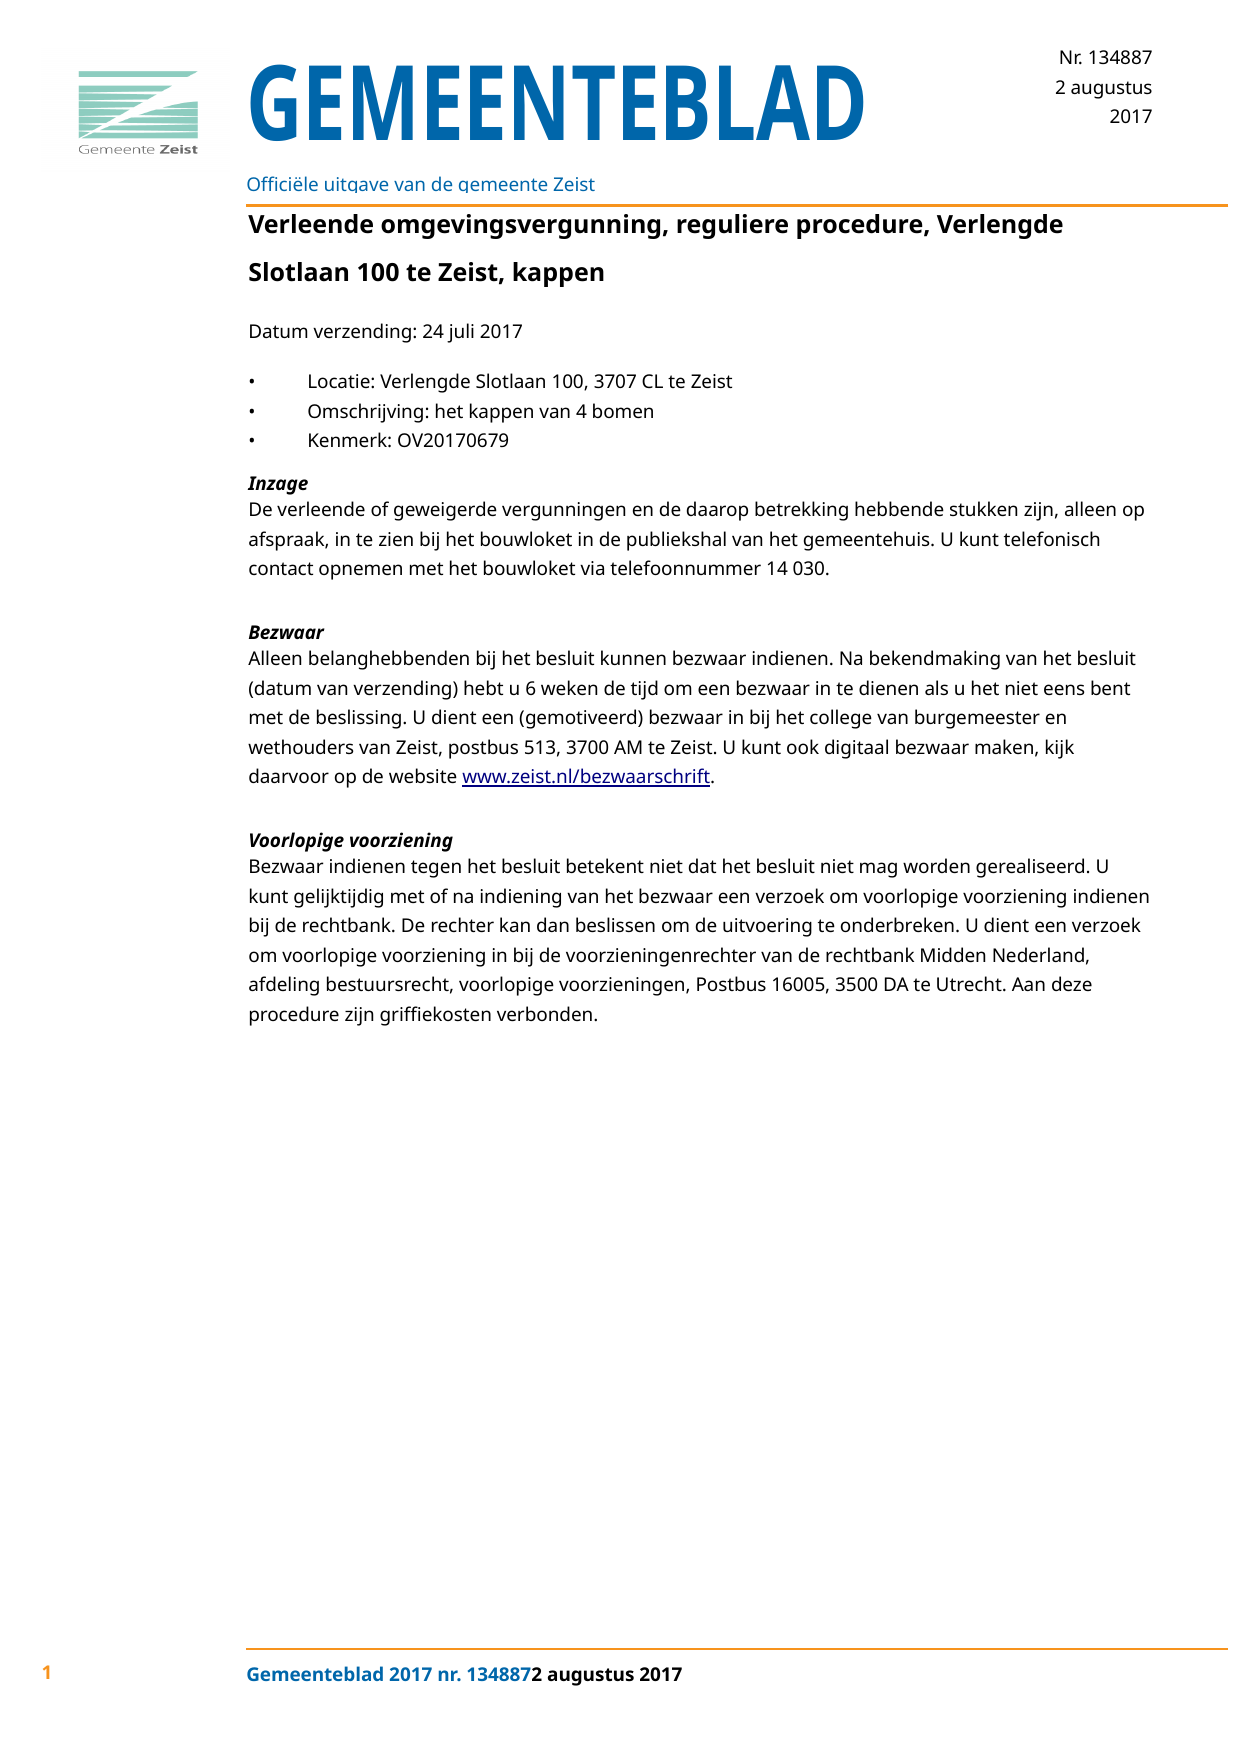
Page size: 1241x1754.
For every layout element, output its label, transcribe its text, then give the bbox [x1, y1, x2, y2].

picture [41, 47, 231, 172]
text Bezwaar indienen tegen het besluit betekent niet dat het besluit niet mag worden gerealiseerd. U kunt gelijktijdig met of na indiening van het bezwaar een verzoek om voorlopige voorziening indienen bij de rechtbank. De rechter kan dan beslissen om de uitvoering te onderbreken. U dient een verzoek om voorlopige voorziening in bij de voorzieningenrechter van de rechtbank Midden Nederland, afdeling bestuursrecht, voorlopige voorzieningen, Postbus 16005, 3500 DA te Utrecht. Aan deze procedure zijn griffiekosten verbonden. [248, 853, 1152, 1027]
list Locatie: Verlengde Slotlaan 100, 3707 CL te Zeist [248, 368, 1152, 394]
list Omschrijving: het kappen van 4 bomen [248, 398, 1152, 424]
text Bezwaar [248, 619, 1152, 645]
text Verleende omgevingsvergunning, reguliere procedure, Verlengde Slotlaan 100 te Zeist, kappen [248, 207, 1152, 288]
text Inzage [248, 471, 1152, 496]
text De verleende of geweigerde vergunningen en de daarop betrekking hebbende stukken zijn, alleen op afspraak, in te zien bij het bouwloket in de publiekshal van het gemeentehuis. U kunt telefonisch contact opnemen met het bouwloket via telefoonnummer 14 030. [248, 496, 1152, 581]
list Kenmerk: OV20170679 [248, 427, 1152, 453]
text Alleen belanghebbenden bij het besluit kunnen bezwaar indienen. Na bekendmaking van het besluit (datum van verzending) hebt u 6 weken de tijd om een bezwaar in te dienen als u het niet eens bent met de beslissing. U dient een (gemotiveerd) bezwaar in bij het college van burgemeester en wethouders van Zeist, postbus 513, 3700 AM te Zeist. U kunt ook digitaal bezwaar maken, kijk daarvoor op de website www.zeist.nl/bezwaarschrift. [248, 645, 1152, 789]
text Datum verzending: 24 juli 2017 [248, 318, 1152, 344]
text Voorlopige voorziening [248, 827, 1152, 853]
